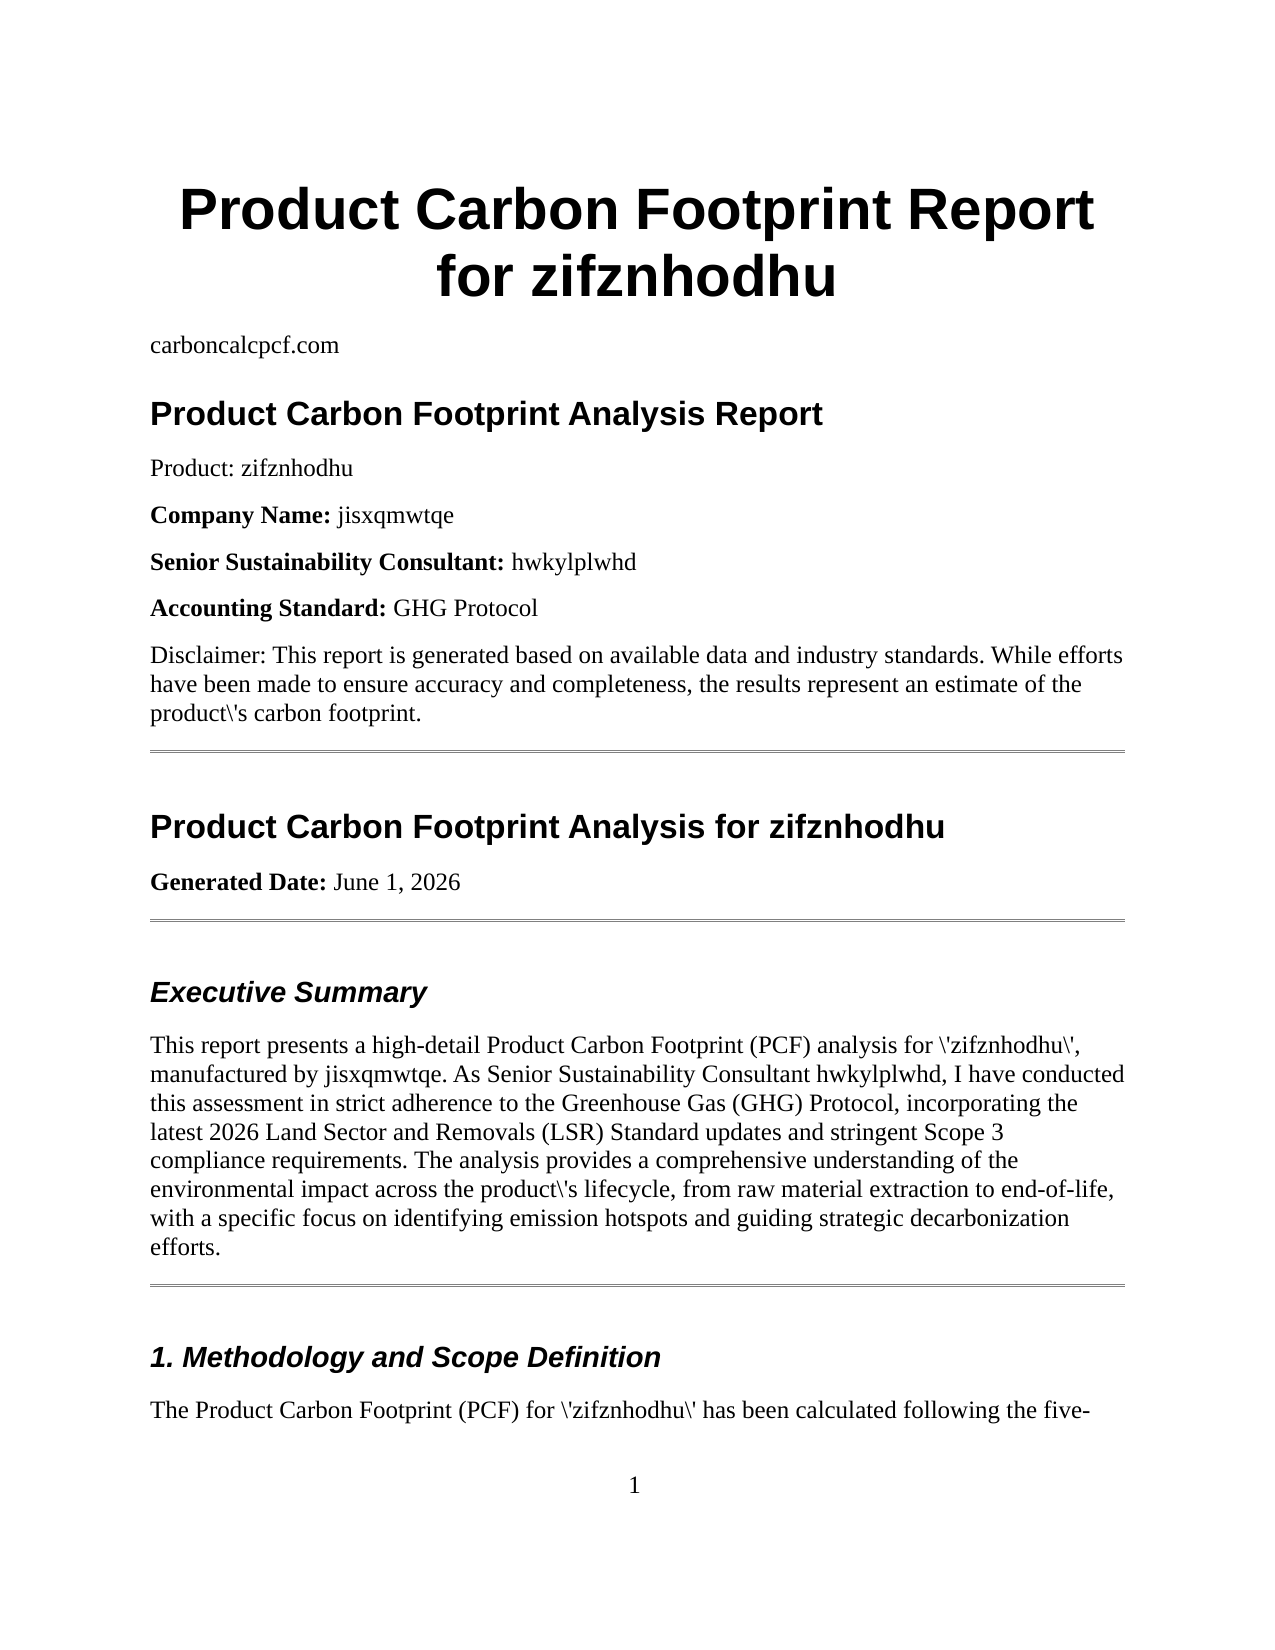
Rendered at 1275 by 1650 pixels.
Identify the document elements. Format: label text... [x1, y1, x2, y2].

text Generated Date: June 1, 2026 [150, 867, 1125, 895]
text Company Name: jisxqmwtqe [150, 500, 1125, 529]
text carboncalcpcf.com [150, 331, 1125, 359]
text This report presents a high-detail Product Carbon Footprint (PCF) analysis for \'zifznhodhu\', manufactured by jisxqmwtqe. As Senior Sustainability Consultant hwkylplwhd, I have conducted this assessment in strict adherence to the Greenhouse Gas (GHG) Protocol, incorporating the latest 2026 Land Sector and Removals (LSR) Standard updates and stringent Scope 3 compliance requirements. The analysis provides a comprehensive understanding of the environmental impact across the product\'s lifecycle, from raw material extraction to end-of-life, with a specific focus on identifying emission hotspots and guiding strategic decarbonization efforts. [150, 1030, 1125, 1260]
subtitle 1. Methodology and Scope Definition [150, 1341, 1125, 1374]
text Product: zifznhodhu [150, 453, 1125, 482]
text Disclaimer: This report is generated based on available data and industry standards. While efforts have been made to ensure accuracy and completeness, the results represent an estimate of the product\'s carbon footprint. [150, 640, 1125, 726]
text Senior Sustainability Consultant: hwkylplwhd [150, 547, 1125, 576]
text Accounting Standard: GHG Protocol [150, 593, 1125, 622]
subtitle Executive Summary [150, 975, 1125, 1009]
title Product Carbon Footprint Report for zifznhodhu [150, 175, 1125, 309]
subtitle Product Carbon Footprint Analysis for zifznhodhu [150, 806, 1125, 845]
text The Product Carbon Footprint (PCF) for \'zifznhodhu\' has been calculated following the five- [150, 1396, 1125, 1424]
subtitle Product Carbon Footprint Analysis Report [150, 393, 1125, 432]
